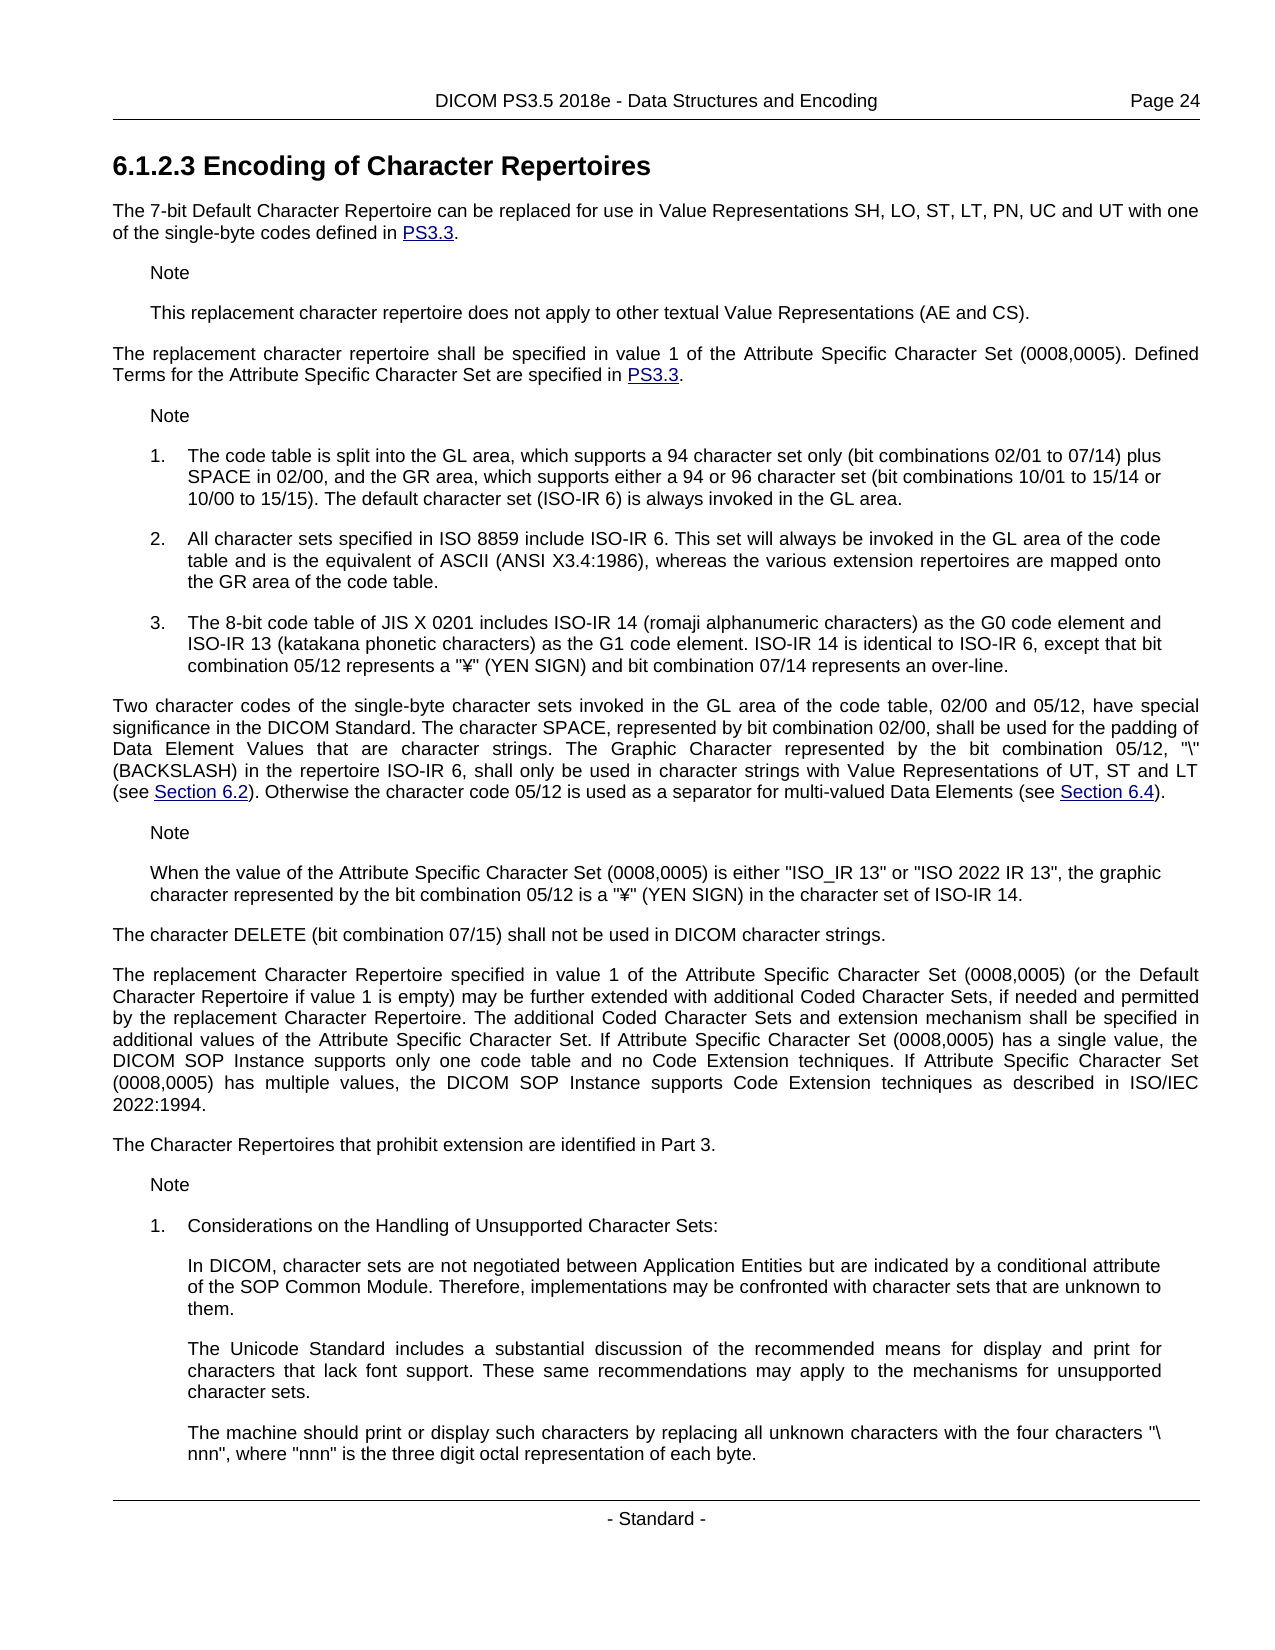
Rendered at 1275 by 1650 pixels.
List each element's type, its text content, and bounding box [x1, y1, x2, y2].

text Note [150, 404, 1162, 426]
list In DICOM, character sets are not negotiated between Application Entities but are indicated by a conditional attribute of the SOP Common Module. Therefore, implementations may be confronted with character sets that are unknown to them. [150, 1255, 1162, 1319]
text Note [150, 822, 1162, 843]
text The replacement Character Repertoire specified in value 1 of the Attribute Specific Character Set (0008,0005) (or the Default Character Repertoire if value 1 is empty) may be further extended with additional Coded Character Sets, if needed and permitted by the replacement Character Repertoire. The additional Coded Character Sets and extension mechanism shall be specified in additional values of the Attribute Specific Character Set. If Attribute Specific Character Set (0008,0005) has a single value, the DICOM SOP Instance supports only one code table and no Code Extension techniques. If Attribute Specific Character Set (0008,0005) has multiple values, the DICOM SOP Instance supports Code Extension techniques as described in ISO/IEC 2022:1994. [112, 964, 1200, 1115]
text This replacement character repertoire does not apply to other textual Value Representations (AE and CS). [150, 302, 1162, 324]
list The Unicode Standard includes a substantial discussion of the recommended means for display and print for characters that lack font support. These same recommendations may apply to the mechanisms for unsupported character sets. [150, 1338, 1162, 1403]
text 6.1.2.3 Encoding of Character Repertoires [112, 150, 1200, 181]
text The 7-bit Default Character Repertoire can be replaced for use in Value Representations SH, LO, ST, LT, PN, UC and UT with one of the single-byte codes defined in PS3.3. [112, 200, 1200, 243]
list The 8-bit code table of JIS X 0201 includes ISO-IR 14 (romaji alphanumeric characters) as the G0 code element and ISO-IR 13 (katakana phonetic characters) as the G1 code element. ISO-IR 14 is identical to ISO-IR 6, except that bit combination 05/12 represents a "¥" (YEN SIGN) and bit combination 07/14 represents an over-line. [150, 612, 1162, 676]
list The code table is split into the GL area, which supports a 94 character set only (bit combinations 02/01 to 07/14) plus SPACE in 02/00, and the GR area, which supports either a 94 or 96 character set (bit combinations 10/01 to 15/14 or 10/00 to 15/15). The default character set (ISO-IR 6) is always invoked in the GL area. [150, 445, 1162, 509]
list Considerations on the Handling of Unsupported Character Sets: [150, 1214, 1162, 1236]
text When the value of the Attribute Specific Character Set (0008,0005) is either "ISO_IR 13" or "ISO 2022 IR 13", the graphic character represented by the bit combination 05/12 is a "¥" (YEN SIGN) in the character set of ISO-IR 14. [150, 862, 1162, 905]
list All character sets specified in ISO 8859 include ISO-IR 6. This set will always be invoked in the GL area of the code table and is the equivalent of ASCII (ANSI X3.4:1986), whereas the various extension repertoires are mapped onto the GR area of the code table. [150, 528, 1162, 593]
text The replacement character repertoire shall be specified in value 1 of the Attribute Specific Character Set (0008,0005). Defined Terms for the Attribute Specific Character Set are specified in PS3.3. [112, 342, 1200, 386]
text The Character Repertoires that prohibit extension are identified in Part 3. [112, 1134, 1200, 1155]
text The character DELETE (bit combination 07/15) shall not be used in DICOM character strings. [112, 924, 1200, 945]
text Note [150, 262, 1162, 283]
text Note [150, 1174, 1162, 1196]
list The machine should print or display such characters by replacing all unknown characters with the four characters "\nnn", where "nnn" is the three digit octal representation of each byte. [150, 1422, 1162, 1465]
text Two character codes of the single-byte character sets invoked in the GL area of the code table, 02/00 and 05/12, have special significance in the DICOM Standard. The character SPACE, represented by bit combination 02/00, shall be used for the padding of Data Element Values that are character strings. The Graphic Character represented by the bit combination 05/12, "\" (BACKSLASH) in the repertoire ISO-IR 6, shall only be used in character strings with Value Representations of UT, ST and LT (see Section 6.2). Otherwise the character code 05/12 is used as a separator for multi-valued Data Elements (see Section 6.4). [112, 695, 1200, 803]
